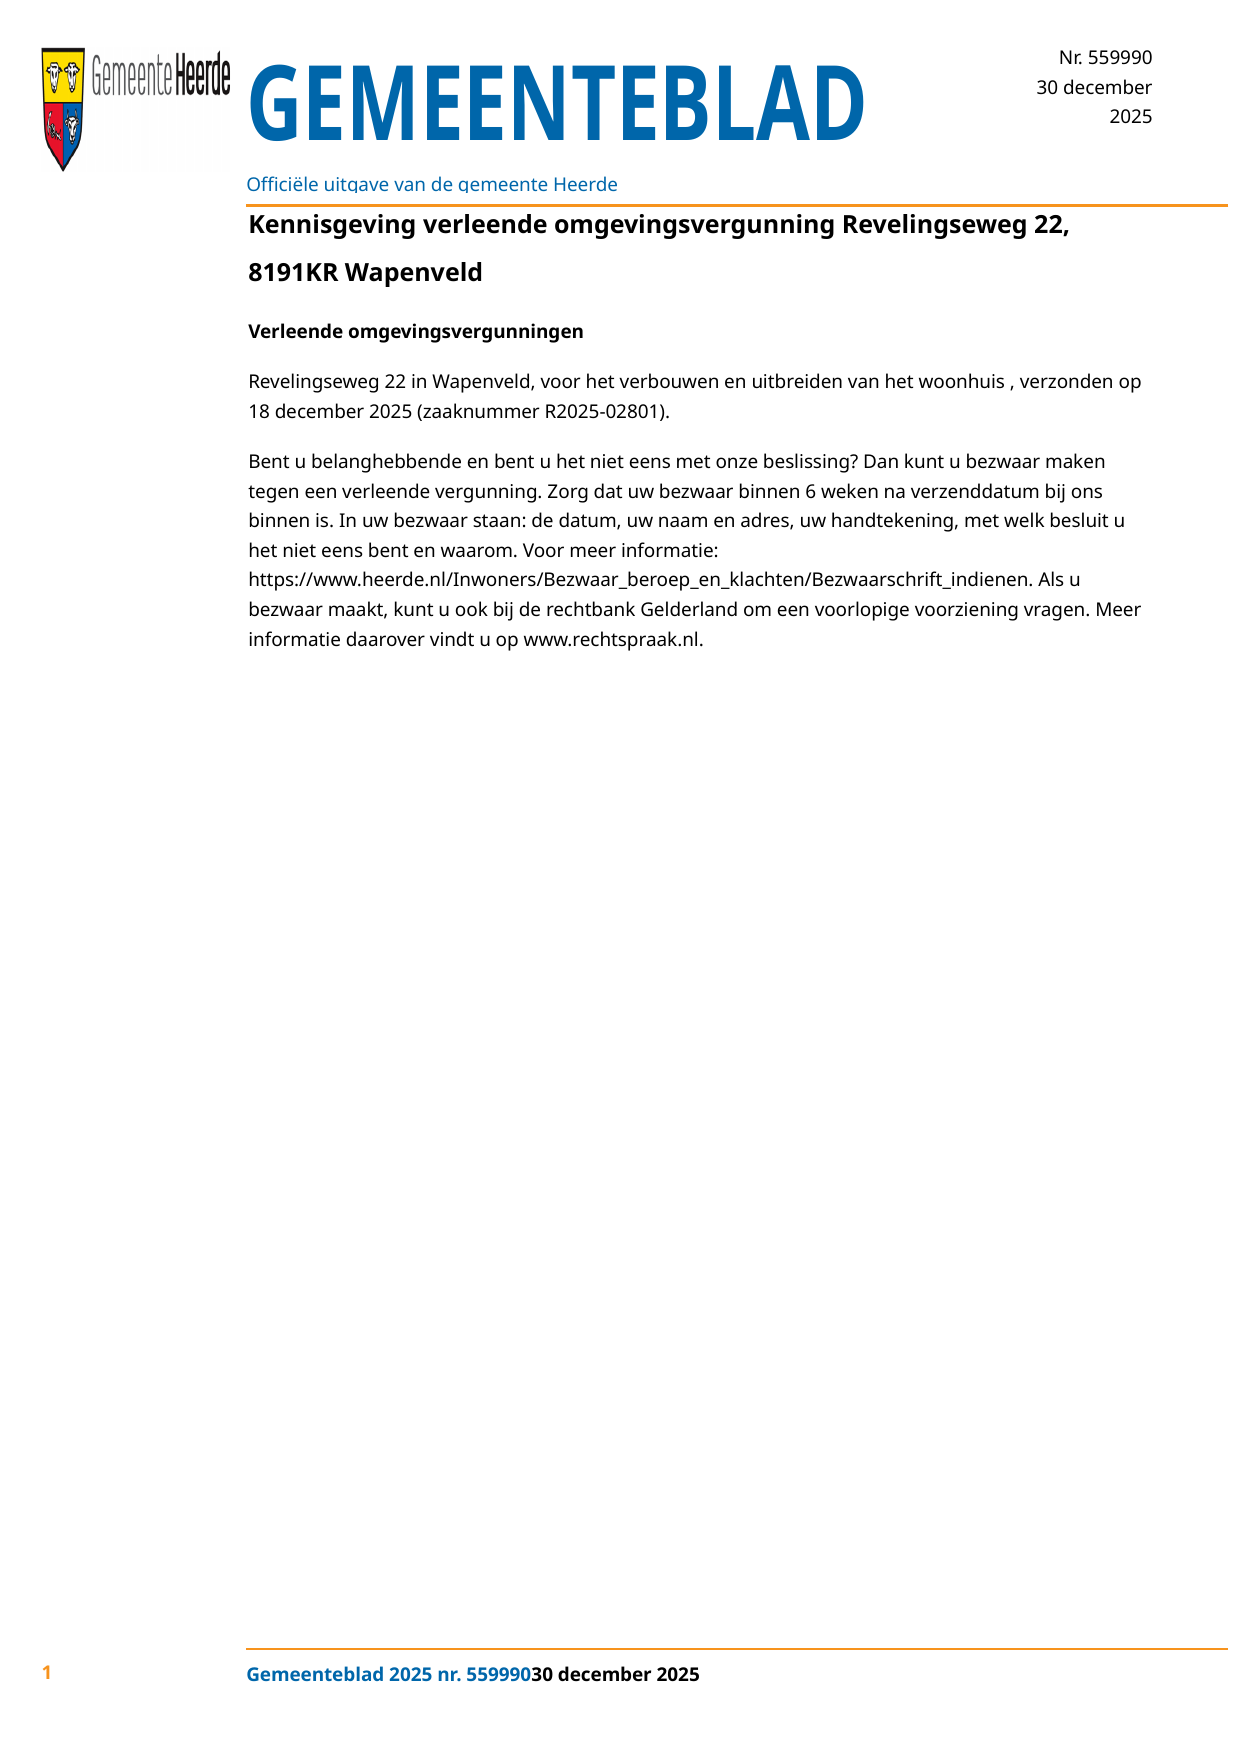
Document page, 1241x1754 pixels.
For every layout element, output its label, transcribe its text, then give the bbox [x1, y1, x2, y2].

text Kennisgeving verleende omgevingsvergunning Revelingseweg 22, 8191KR Wapenveld [248, 207, 1152, 288]
text Bent u belanghebbende en bent u het niet eens met onze beslissing? Dan kunt u bezwaar maken tegen een verleende vergunning. Zorg dat uw bezwaar binnen 6 weken na verzenddatum bij ons binnen is. In uw bezwaar staan: de datum, uw naam en adres, uw handtekening, met welk besluit u het niet eens bent en waarom. Voor meer informatie: https://www.heerde.nl/Inwoners/Bezwaar_beroep_en_klachten/Bezwaarschrift_indienen. Als u bezwaar maakt, kunt u ook bij de rechtbank Gelderland om een voorlopige voorziening vragen. Meer informatie daarover vindt u op www.rechtspraak.nl. [248, 448, 1152, 652]
picture [41, 47, 231, 172]
text Verleende omgevingsvergunningen [248, 318, 1152, 344]
text Revelingseweg 22 in Wapenveld, voor het verbouwen en uitbreiden van het woonhuis , verzonden op 18 december 2025 (zaaknummer R2025-02801). [248, 368, 1152, 424]
